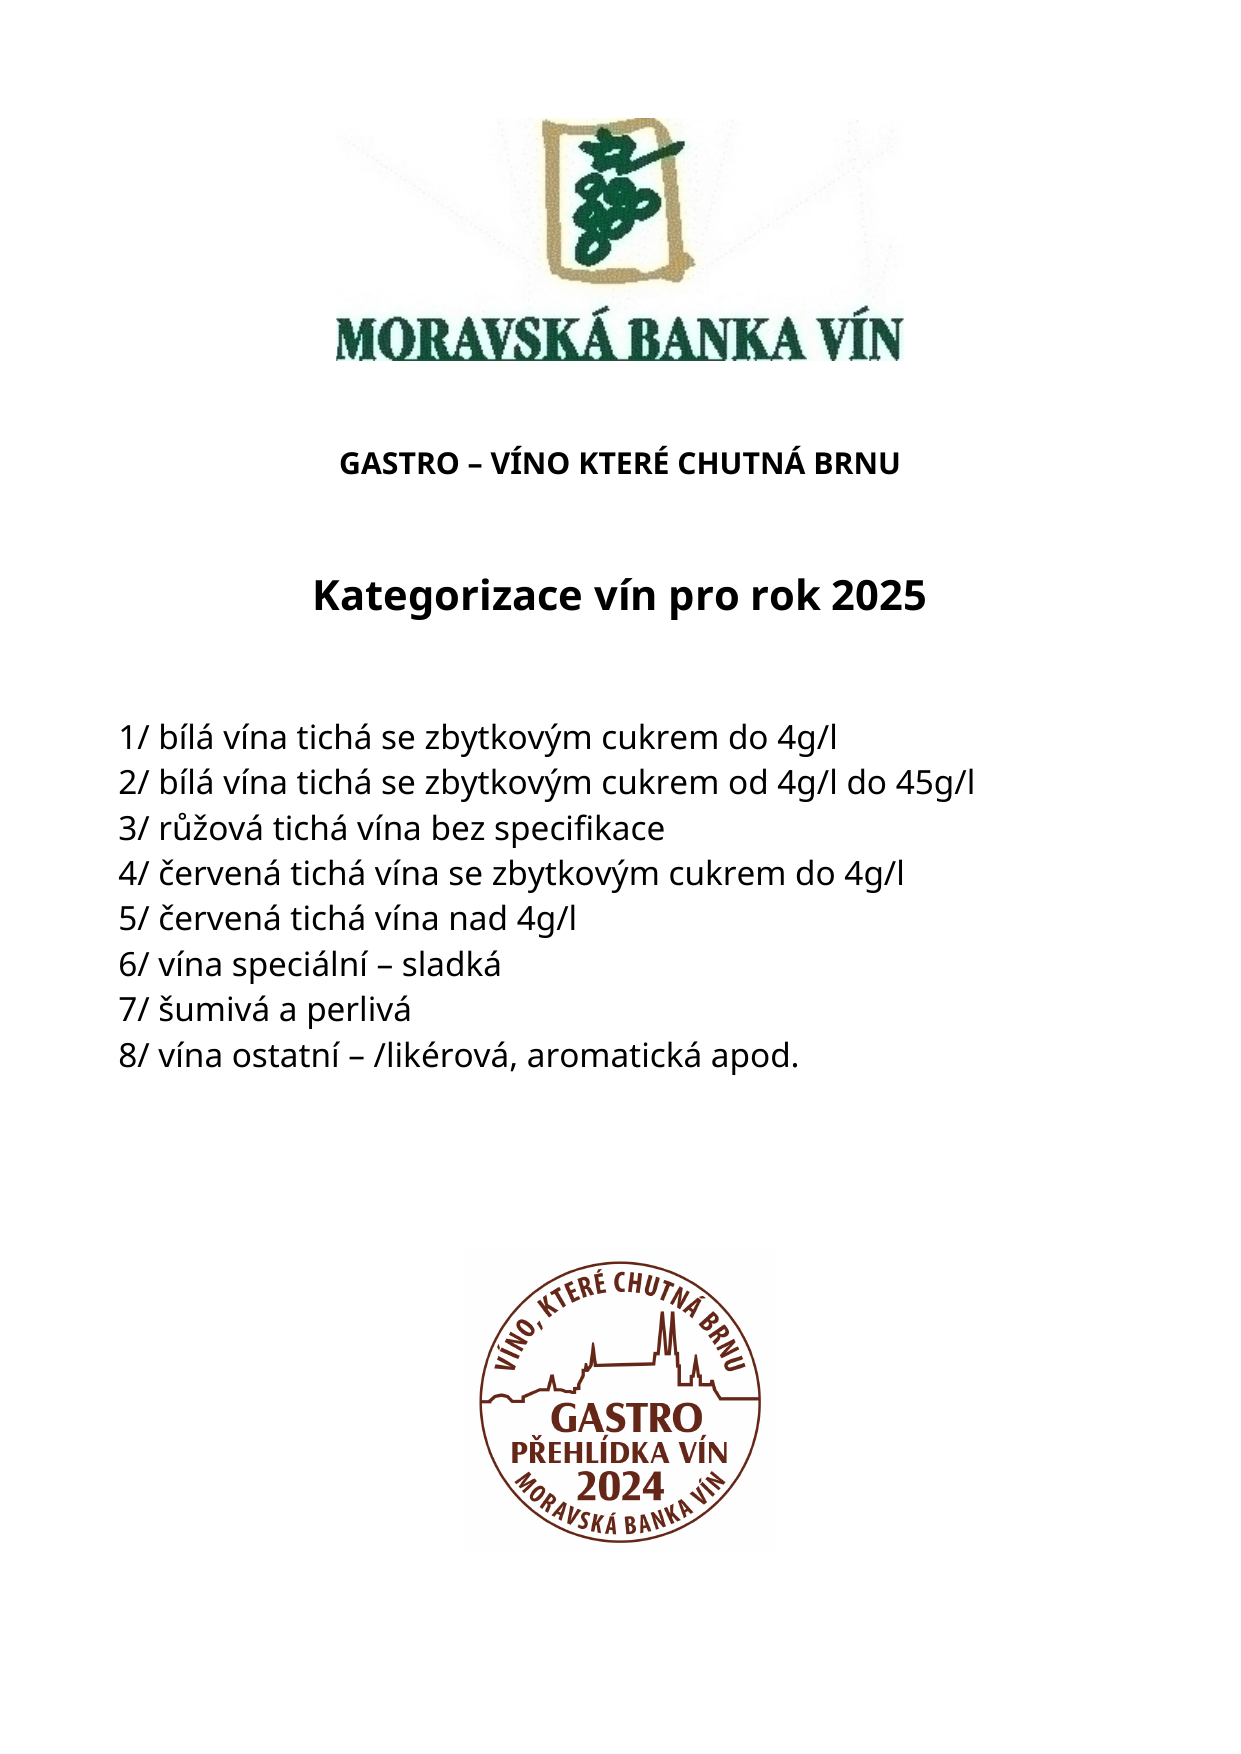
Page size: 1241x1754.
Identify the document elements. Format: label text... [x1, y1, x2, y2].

text 6/ vína speciální – sladká [118, 941, 1122, 986]
text GASTRO – VÍNO KTERÉ CHUTNÁ BRNU [118, 442, 1122, 484]
text 7/ šumivá a perlivá [118, 986, 1122, 1031]
text Kategorizace vín pro rok 2025 [118, 566, 1122, 623]
picture [336, 118, 904, 361]
text 4/ červená tichá vína se zbytkovým cukrem do 4g/l [118, 850, 1122, 895]
text 2/ bílá vína tichá se zbytkovým cukrem od 4g/l do 45g/l [118, 759, 1122, 804]
text 8/ vína ostatní – /likérová, aromatická apod. [118, 1031, 1122, 1077]
picture [465, 1247, 775, 1557]
text 1/ bílá vína tichá se zbytkovým cukrem do 4g/l [118, 713, 1122, 759]
text 3/ růžová tichá vína bez specifikace [118, 804, 1122, 850]
text 5/ červená tichá vína nad 4g/l [118, 895, 1122, 941]
